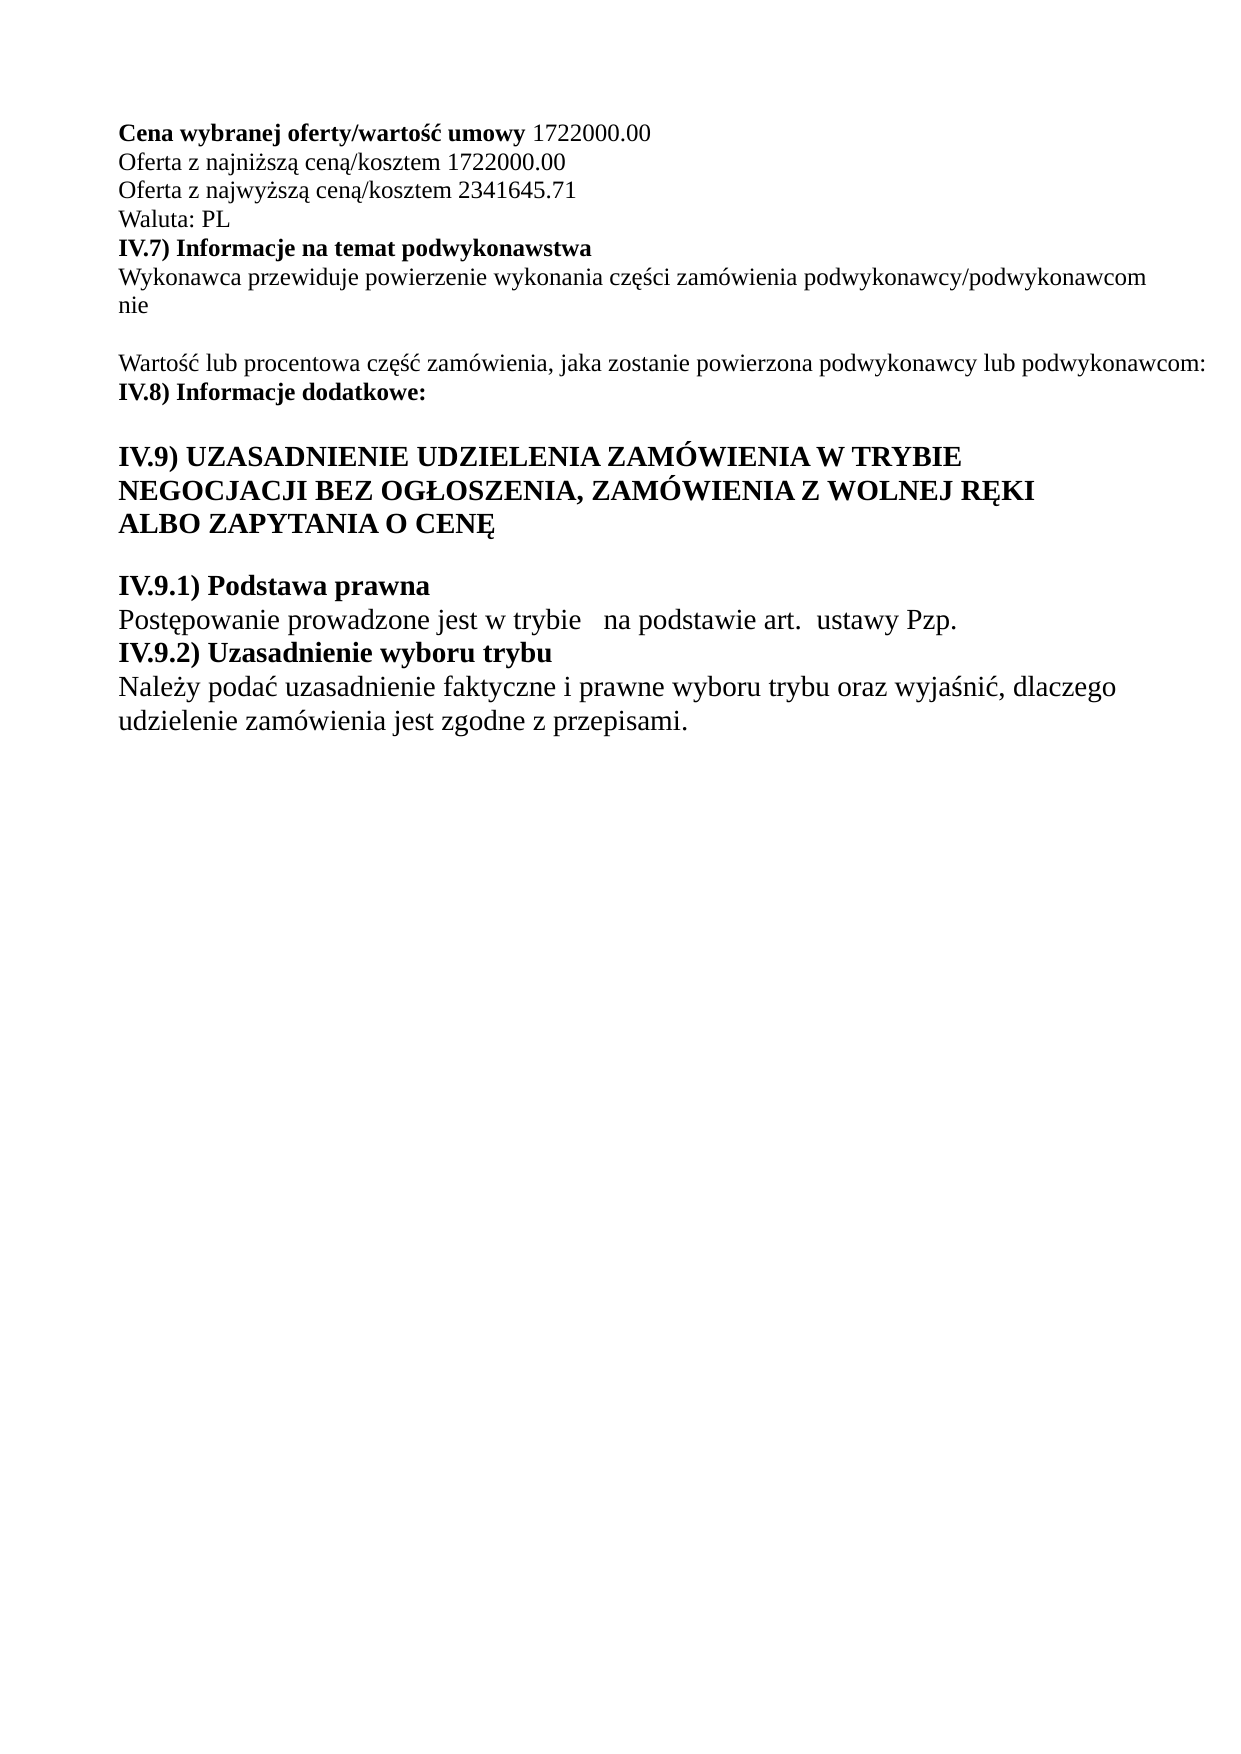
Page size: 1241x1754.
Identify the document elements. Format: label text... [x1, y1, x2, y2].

text IV.9.1) Podstawa prawna [118, 568, 1122, 602]
text IV.9) UZASADNIENIE UDZIELENIA ZAMÓWIENIA W TRYBIE NEGOCJACJI BEZ OGŁOSZENIA, ZAMÓWIENIA Z WOLNEJ RĘKI ALBO ZAPYTANIA O CENĘ [118, 439, 1122, 540]
text Należy podać uzasadnienie faktyczne i prawne wyboru trybu oraz wyjaśnić, dlaczego udzielenie zamówienia jest zgodne z przepisami. [118, 669, 1122, 736]
text Postępowanie prowadzone jest w trybie na podstawie art. ustawy Pzp. [118, 602, 1122, 636]
table_cell IV.1) DATA UDZIELENIA ZAMÓWIENIA: 21/08/2017 IV.2) Całkowita wartość zamówienia Wartość bez VAT 1400000.00 Waluta PL IV.3) INFORMACJE O OFERTACH Liczba otrzymanych ofert: 3 w tym: liczba otrzymanych ofert od małych i średnich przedsiębiorstw: 3 liczba otrzymanych ofert od wykonawców z innych państw członkowskich Unii Europejskiej: 0 liczba otrzymanych ofert od wykonawców z państw niebędących członkami Unii Europejskiej: 0 liczba ofert otrzymanych drogą elektroniczną: 0 IV.4) LICZBA ODRZUCONYCH OFERT: IV.5) NAZWA I ADRES WYKONAWCY, KTÓREMU UDZIELONO ZAMÓWIENIA Zamówienie zostało udzielone wykonawcom wspólnie ubiegającym się o udzielenie: nie Nazwa wykonawcy: FORTINO Sp. z o.o. Email wykonawcy: fortino@fortino.pl Adres pocztowy: ul. Świerczewskiego 85 Kod pocztowy: 44-336 Miejscowość: Jastrzębie Zdrój Kraj/woj.: śląskie Wykonawca jest małym/średnim przedsiębiorcą: tak Wykonawca pochodzi z innego państwa członkowskiego Unii Europejskiej: nie Wykonawca pochodzi z innego państwa nie będącego członkiem Unii Europejskiej: nie IV.6) INFORMACJA O CENIE WYBRANEJ OFERTY/ WARTOŚCI ZAWARTEJ UMOWY ORAZ O OFERTACH Z NAJNIŻSZĄ I NAJWYŻSZĄ CENĄ/KOSZTEM Cena wybranej oferty/wartość umowy 1722000.00 Oferta z najniższą ceną/kosztem 1722000.00 Oferta z najwyższą ceną/kosztem 2341645.71 Waluta: PL IV.7) Informacje na temat podwykonawstwa Wykonawca przewiduje powierzenie wykonania części zamówienia podwykonawcy/podwykonawcom nie Wartość lub procentowa część zamówienia, jaka zostanie powierzona podwykonawcy lub podwykonawcom: IV.8) Informacje dodatkowe: [118, 118, 1240, 406]
text IV.9.2) Uzasadnienie wyboru trybu [118, 636, 1122, 669]
